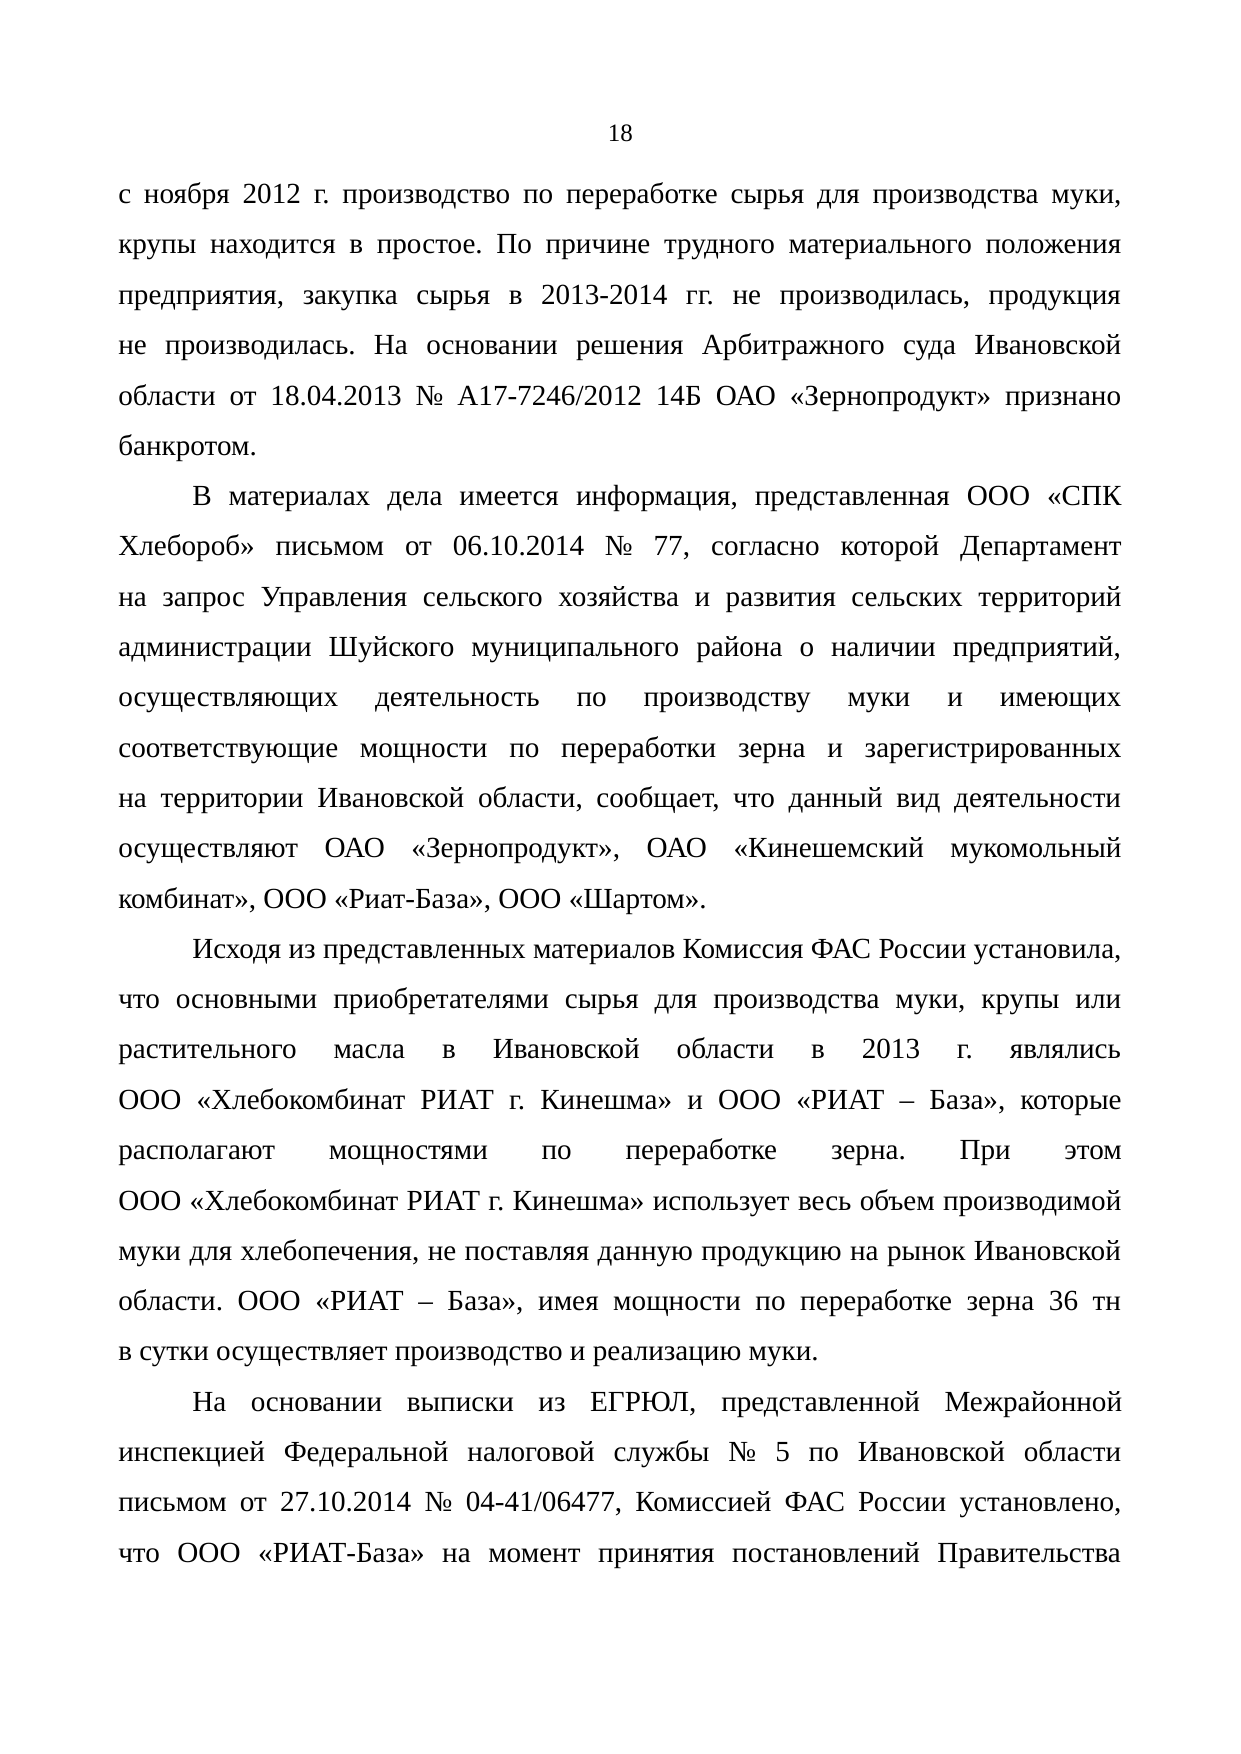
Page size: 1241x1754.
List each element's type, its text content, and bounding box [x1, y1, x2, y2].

text На основании выписки из ЕГРЮЛ, представленной Межрайонной инспекцией Федеральной налоговой службы № 5 по Ивановской области письмом от 27.10.2014 № 04-41/06477, Комиссией ФАС России установлено, что ООО «РИАТ-База» на момент принятия постановлений Правительства [118, 1384, 1122, 1568]
text В материалах дела имеется информация, представленная ООО «СПК Хлебороб» письмом от 06.10.2014 № 77, согласно которой Департамент на запрос Управления сельского хозяйства и развития сельских территорий администрации Шуйского муниципального района о наличии предприятий, осуществляющих деятельность по производству муки и имеющих соответствующие мощности по переработки зерна и зарегистрированных на территории Ивановской области, сообщает, что данный вид деятельности осуществляют ОАО «Зернопродукт», ОАО «Кинешемский мукомольный комбинат», ООО «Риат-База», ООО «Шартом». [118, 478, 1122, 914]
list с ноября 2012 г. производство по переработке сырья для производства муки, крупы находится в простое. По причине трудного материального положения предприятия, закупка сырья в 2013-2014 гг. не производилась, продукция не производилась. На основании решения Арбитражного суда Ивановской области от 18.04.2013 № А17-7246/2012 14Б ОАО «Зернопродукт» признано банкротом. [118, 176, 1122, 461]
text Исходя из представленных материалов Комиссия ФАС России установила, что основными приобретателями сырья для производства муки, крупы или растительного масла в Ивановской области в 2013 г. являлись ООО «Хлебокомбинат РИАТ г. Кинешма» и ООО «РИАТ – База», которые располагают мощностями по переработке зерна. При этом ООО «Хлебокомбинат РИАТ г. Кинешма» использует весь объем производимой муки для хлебопечения, не поставляя данную продукцию на рынок Ивановской области. ООО «РИАТ – База», имея мощности по переработке зерна 36 тн в сутки осуществляет производство и реализацию муки. [118, 931, 1122, 1367]
